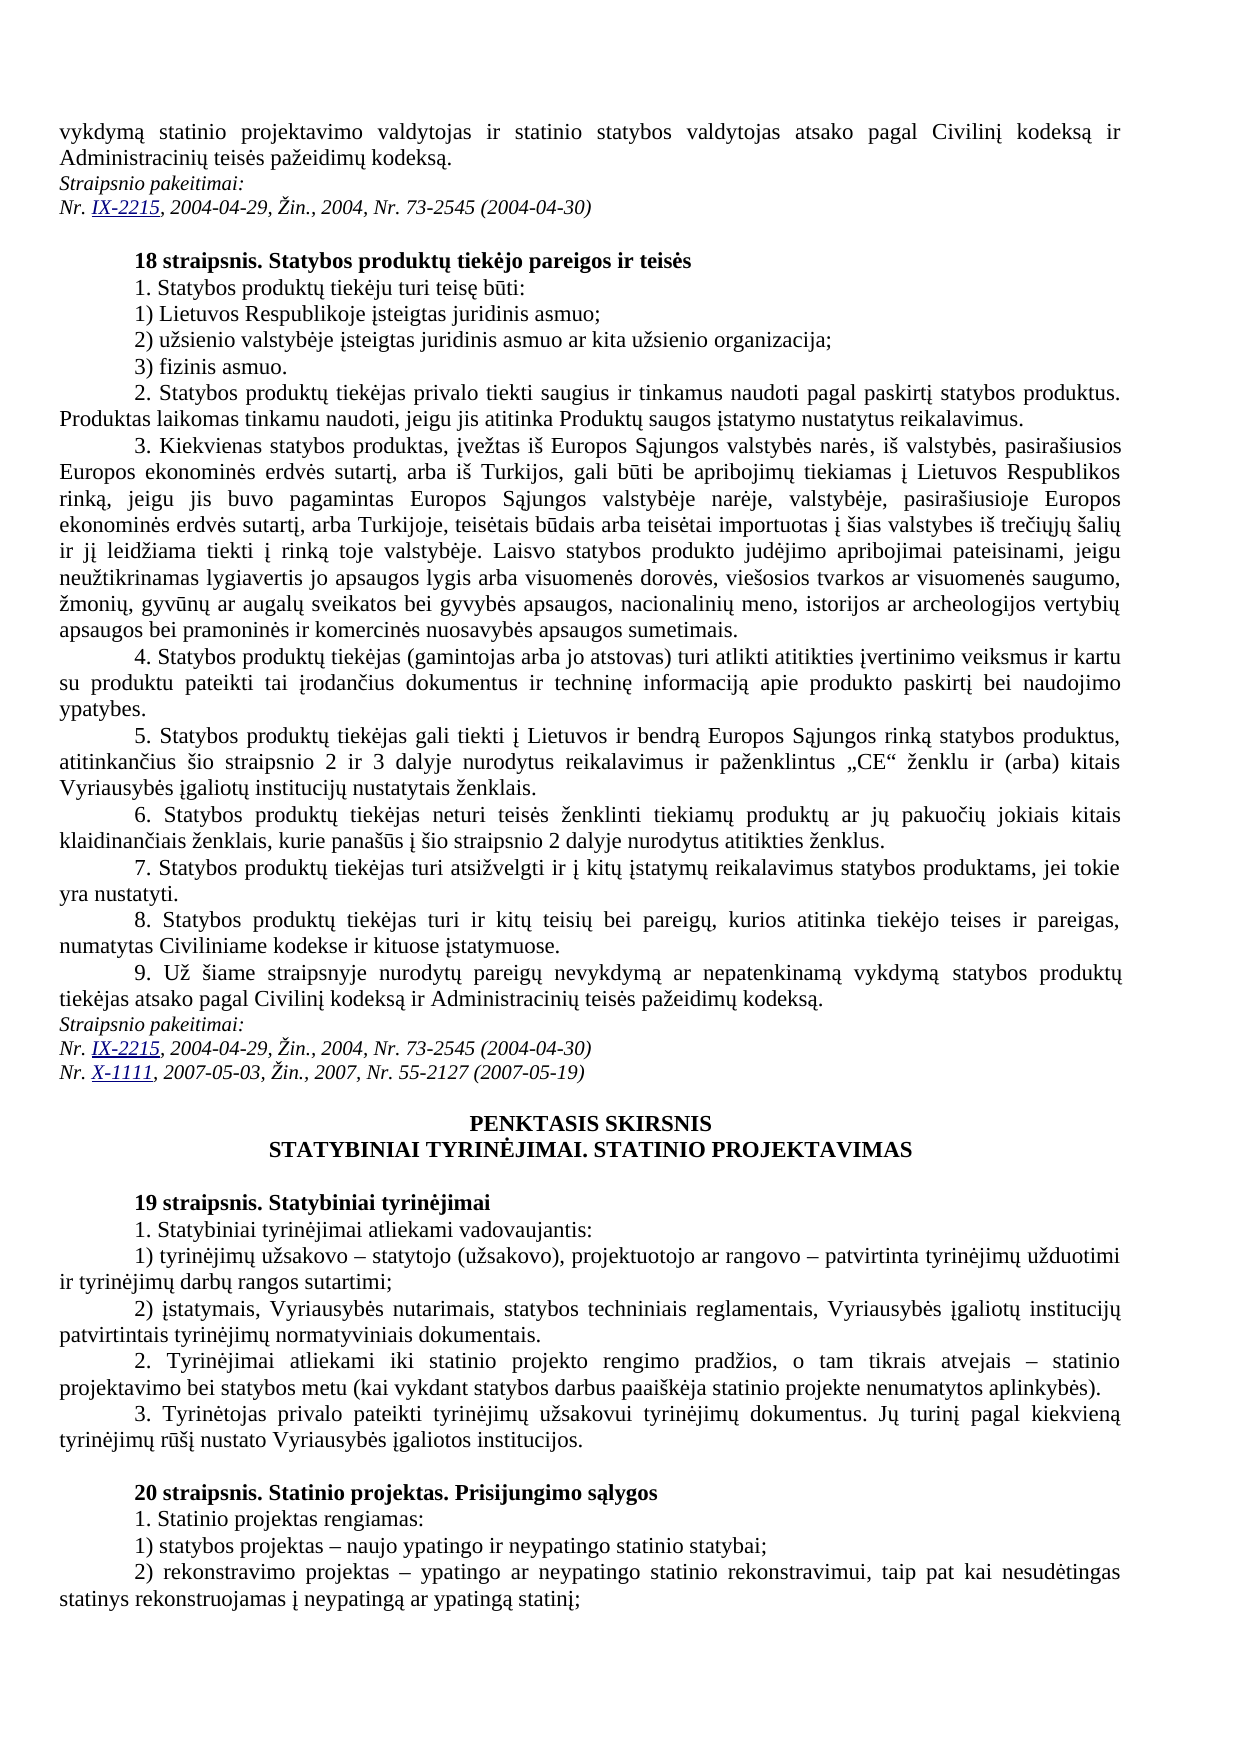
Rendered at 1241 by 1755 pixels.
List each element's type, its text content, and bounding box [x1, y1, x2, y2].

text Nr. IX-2215, 2004-04-29, Žin., 2004, Nr. 73-2545 (2004-04-30) [59, 1036, 1122, 1060]
text 6. Statybos produktų tiekėjas neturi teisės ženklinti tiekiamų produktų ar jų pakuočių jokiais kitais klaidinančiais ženklais, kurie panašūs į šio straipsnio 2 dalyje nurodytus atitikties ženklus. [59, 801, 1122, 853]
text 8. Statybos produktų tiekėjas turi ir kitų teisių bei pareigų, kurios atitinka tiekėjo teises ir pareigas, numatytas Civiliniame kodekse ir kituose įstatymuose. [59, 906, 1122, 959]
text 9. Už šiame straipsnyje nurodytų pareigų nevykdymą ar nepatenkinamą vykdymą statybos produktų tiekėjas atsako pagal Civilinį kodeksą ir Administracinių teisės pažeidimų kodeksą. [59, 959, 1122, 1012]
text Straipsnio pakeitimai: [59, 171, 1122, 195]
text 4. Statybos produktų tiekėjas (gamintojas arba jo atstovas) turi atlikti atitikties įvertinimo veiksmus ir kartu su produktu pateikti tai įrodančius dokumentus ir techninę informaciją apie produkto paskirtį bei naudojimo ypatybes. [59, 643, 1122, 722]
text 2. Statybos produktų tiekėjas privalo tiekti saugius ir tinkamus naudoti pagal paskirtį statybos produktus. Produktas laikomas tinkamu naudoti, jeigu jis atitinka Produktų saugos įstatymo nustatytus reikalavimus. [59, 379, 1122, 432]
text Nr. X-1111, 2007-05-03, Žin., 2007, Nr. 55-2127 (2007-05-19) [59, 1060, 1122, 1084]
text vykdymą statinio projektavimo valdytojas ir statinio statybos valdytojas atsako pagal Civilinį kodeksą ir Administracinių teisės pažeidimų kodeksą. [59, 118, 1122, 171]
text Straipsnio pakeitimai: [59, 1012, 1122, 1036]
text Nr. IX-2215, 2004-04-29, Žin., 2004, Nr. 73-2545 (2004-04-30) [59, 195, 1122, 219]
text 2) rekonstravimo projektas – ypatingo ar neypatingo statinio rekonstravimui, taip pat kai nesudėtingas statinys rekonstruojamas į neypatingą ar ypatingą statinį; [59, 1558, 1122, 1611]
text 18 straipsnis. Statybos produktų tiekėjo pareigos ir teisės [59, 247, 1122, 274]
text 1. Statinio projektas rengiamas: [59, 1506, 1122, 1532]
text 19 straipsnis. Statybiniai tyrinėjimai [59, 1189, 1122, 1216]
text 3. Kiekvienas statybos produktas, įvežtas iš Europos Sąjungos valstybės narės, iš valstybės, pasirašiusios Europos ekonominės erdvės sutartį, arba iš Turkijos, gali būti be apribojimų tiekiamas į Lietuvos Respublikos rinką, jeigu jis buvo pagamintas Europos Sąjungos valstybėje narėje, valstybėje, pasirašiusioje Europos ekonominės erdvės sutartį, arba Turkijoje, teisėtais būdais arba teisėtai importuotas į šias valstybes iš trečiųjų šalių ir jį leidžiama tiekti į rinką toje valstybėje. Laisvo statybos produkto judėjimo apribojimai pateisinami, jeigu neužtikrinamas lygiavertis jo apsaugos lygis arba visuomenės dorovės, viešosios tvarkos ar visuomenės saugumo, žmonių, gyvūnų ar augalų sveikatos bei gyvybės apsaugos, nacionalinių meno, istorijos ar archeologijos vertybių apsaugos bei pramoninės ir komercinės nuosavybės apsaugos sumetimais. [59, 432, 1122, 643]
text 3) fizinis asmuo. [59, 353, 1122, 379]
text 1) tyrinėjimų užsakovo – statytojo (užsakovo), projektuotojo ar rangovo – patvirtinta tyrinėjimų užduotimi ir tyrinėjimų darbų rangos sutartimi; [59, 1242, 1122, 1295]
text 1. Statybos produktų tiekėju turi teisę būti: [59, 274, 1122, 300]
text 3. Tyrinėtojas privalo pateikti tyrinėjimų užsakovui tyrinėjimų dokumentus. Jų turinį pagal kiekvieną tyrinėjimų rūšį nustato Vyriausybės įgaliotos institucijos. [59, 1400, 1122, 1453]
text 1) statybos projektas – naujo ypatingo ir neypatingo statinio statybai; [59, 1532, 1122, 1558]
text 5. Statybos produktų tiekėjas gali tiekti į Lietuvos ir bendrą Europos Sąjungos rinką statybos produktus, atitinkančius šio straipsnio 2 ir 3 dalyje nurodytus reikalavimus ir paženklintus „CE“ ženklu ir (arba) kitais Vyriausybės įgaliotų institucijų nustatytais ženklais. [59, 722, 1122, 801]
text 2. Tyrinėjimai atliekami iki statinio projekto rengimo pradžios, o tam tikrais atvejais – statinio projektavimo bei statybos metu (kai vykdant statybos darbus paaiškėja statinio projekte nenumatytos aplinkybės). [59, 1347, 1122, 1400]
subtitle PENKTASIS SKIRSNIS [59, 1110, 1122, 1137]
text 2) įstatymais, Vyriausybės nutarimais, statybos techniniais reglamentais, Vyriausybės įgaliotų institucijų patvirtintais tyrinėjimų normatyviniais dokumentais. [59, 1295, 1122, 1347]
text STATYBINIAI TYRINĖJIMAI. STATINIO PROJEKTAVIMAS [59, 1137, 1122, 1163]
text 7. Statybos produktų tiekėjas turi atsižvelgti ir į kitų įstatymų reikalavimus statybos produktams, jei tokie yra nustatyti. [59, 853, 1122, 906]
text 2) užsienio valstybėje įsteigtas juridinis asmuo ar kita užsienio organizacija; [59, 326, 1122, 353]
text 1) Lietuvos Respublikoje įsteigtas juridinis asmuo; [59, 300, 1122, 326]
text 20 straipsnis. Statinio projektas. Prisijungimo sąlygos [59, 1479, 1122, 1506]
text 1. Statybiniai tyrinėjimai atliekami vadovaujantis: [59, 1216, 1122, 1242]
